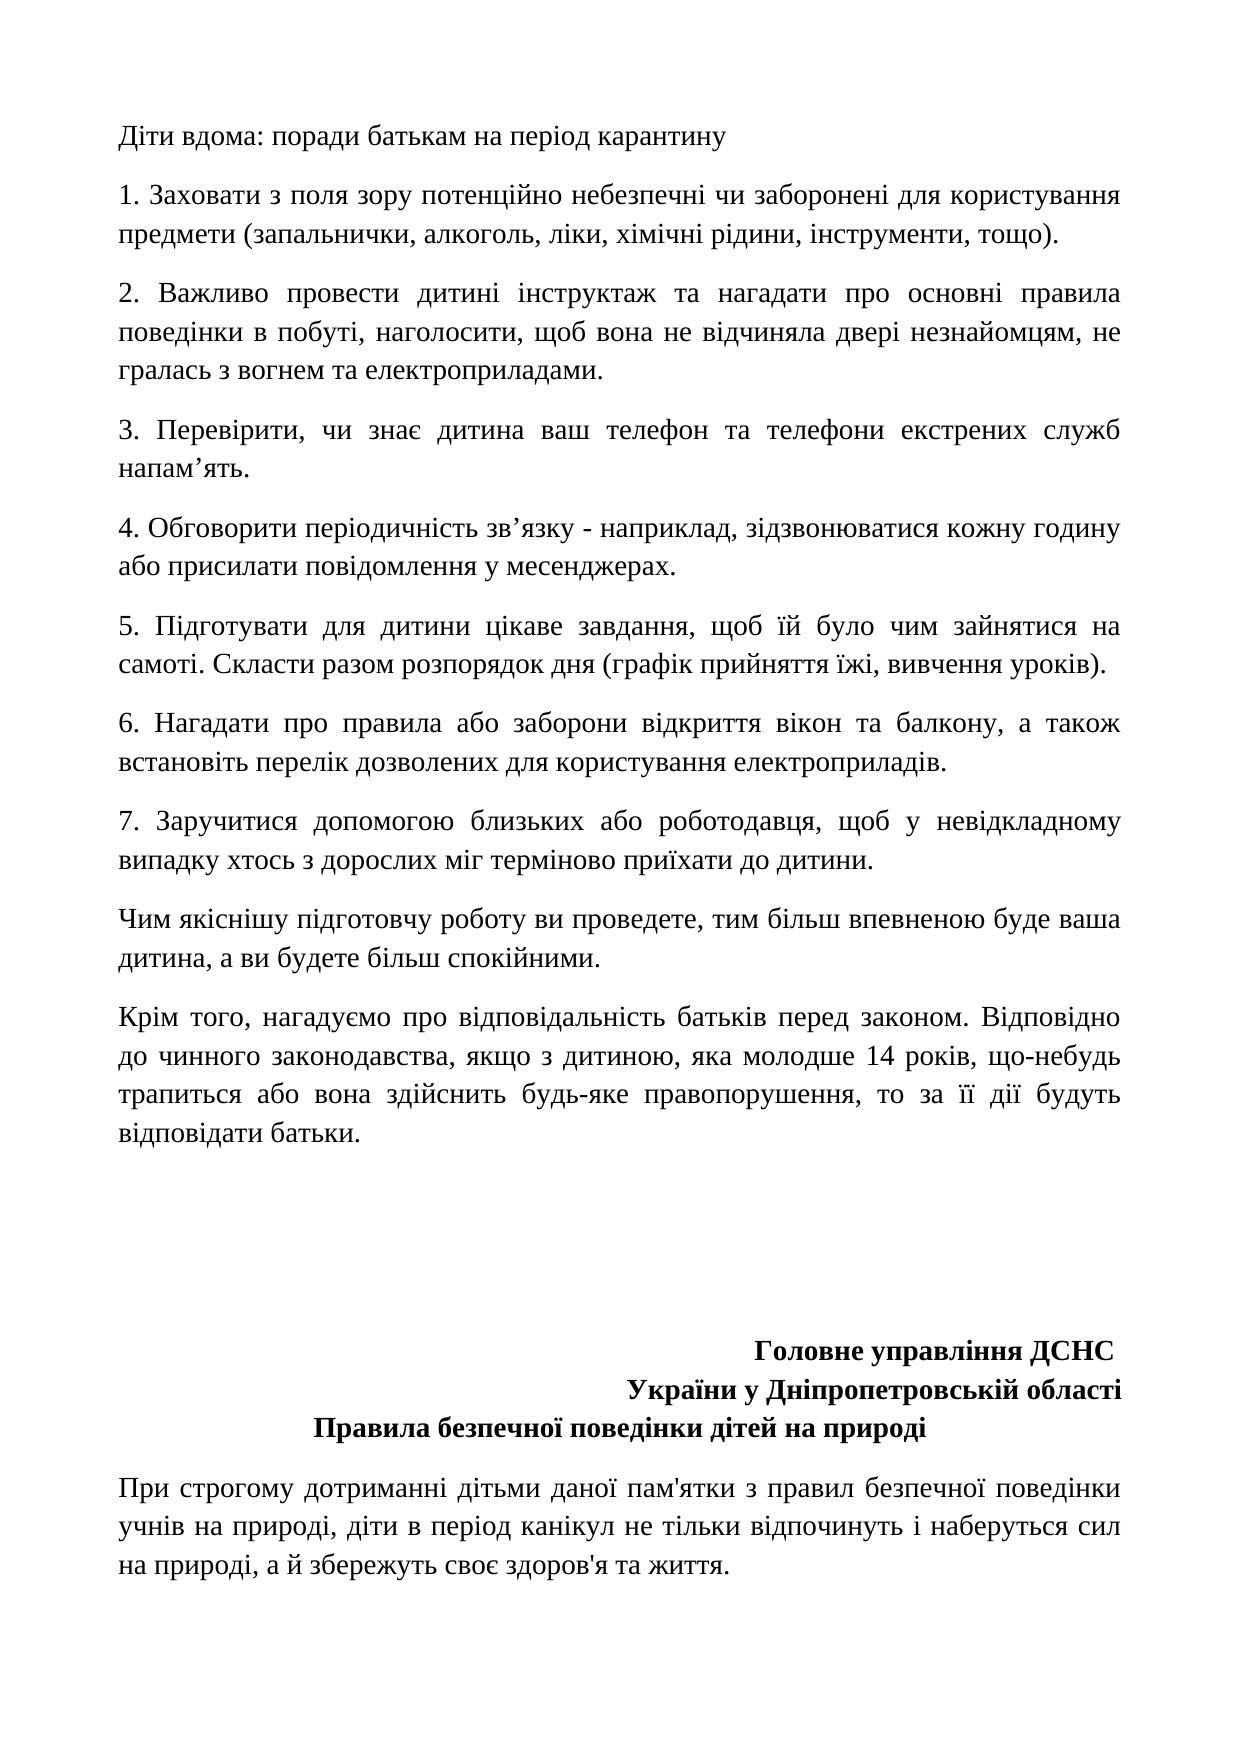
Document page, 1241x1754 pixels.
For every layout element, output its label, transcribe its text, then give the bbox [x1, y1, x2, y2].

text 5. Підготувати для дитини цікаве завдання, щоб їй було чим зайнятися на самоті. Скласти разом розпорядок дня (графік прийняття їжі, вивчення уроків). [118, 608, 1122, 680]
text 2. Важливо провести дитині інструктаж та нагадати про основні правила поведінки в побуті, наголосити, щоб вона не відчиняла двері незнайомцям, не гралась з вогнем та електроприладами. [118, 275, 1122, 386]
text Правила безпечної поведінки дітей на природі [118, 1411, 1122, 1444]
text Чим якіснішу підготовчу роботу ви проведете, тим більш впевненою буде ваша дитина, а ви будете більш спокійними. [118, 901, 1122, 973]
text Головне управління ДСНС [118, 1333, 1122, 1367]
text При строгому дотриманні дітьми даної пам'ятки з правил безпечної поведінки учнів на природі, діти в період канікул не тільки відпочинуть і наберуться сил на природі, а й збережуть своє здоров'я та життя. [118, 1470, 1122, 1581]
text 1. Заховати з поля зору потенційно небезпечні чи заборонені для користування предмети (запальнички, алкоголь, ліки, хімічні рідини, інструменти, тощо). [118, 177, 1122, 249]
text Діти вдома: поради батькам на період карантину [118, 118, 1122, 152]
text 3. Перевірити, чи знає дитина ваш телефон та телефони екстрених служб напам’ять. [118, 412, 1122, 484]
text Крім того, нагадуємо про відповідальність батьків перед законом. Відповідно до чинного законодавства, якщо з дитиною, яка молодше 14 років, що-небудь трапиться або вона здійснить будь-яке правопорушення, то за її дії будуть відповідати батьки. [118, 999, 1122, 1148]
text України у Дніпропетровській області [118, 1372, 1122, 1406]
text 4. Обговорити періодичність зв’язку - наприклад, зідзвонюватися кожну годину або присилати повідомлення у месенджерах. [118, 510, 1122, 582]
text 7. Заручитися допомогою близьких або роботодавця, щоб у невідкладному випадку хтось з дорослих міг терміново приїхати до дитини. [118, 803, 1122, 876]
text 6. Нагадати про правила або заборони відкриття вікон та балкону, а також встановіть перелік дозволених для користування електроприладів. [118, 706, 1122, 778]
